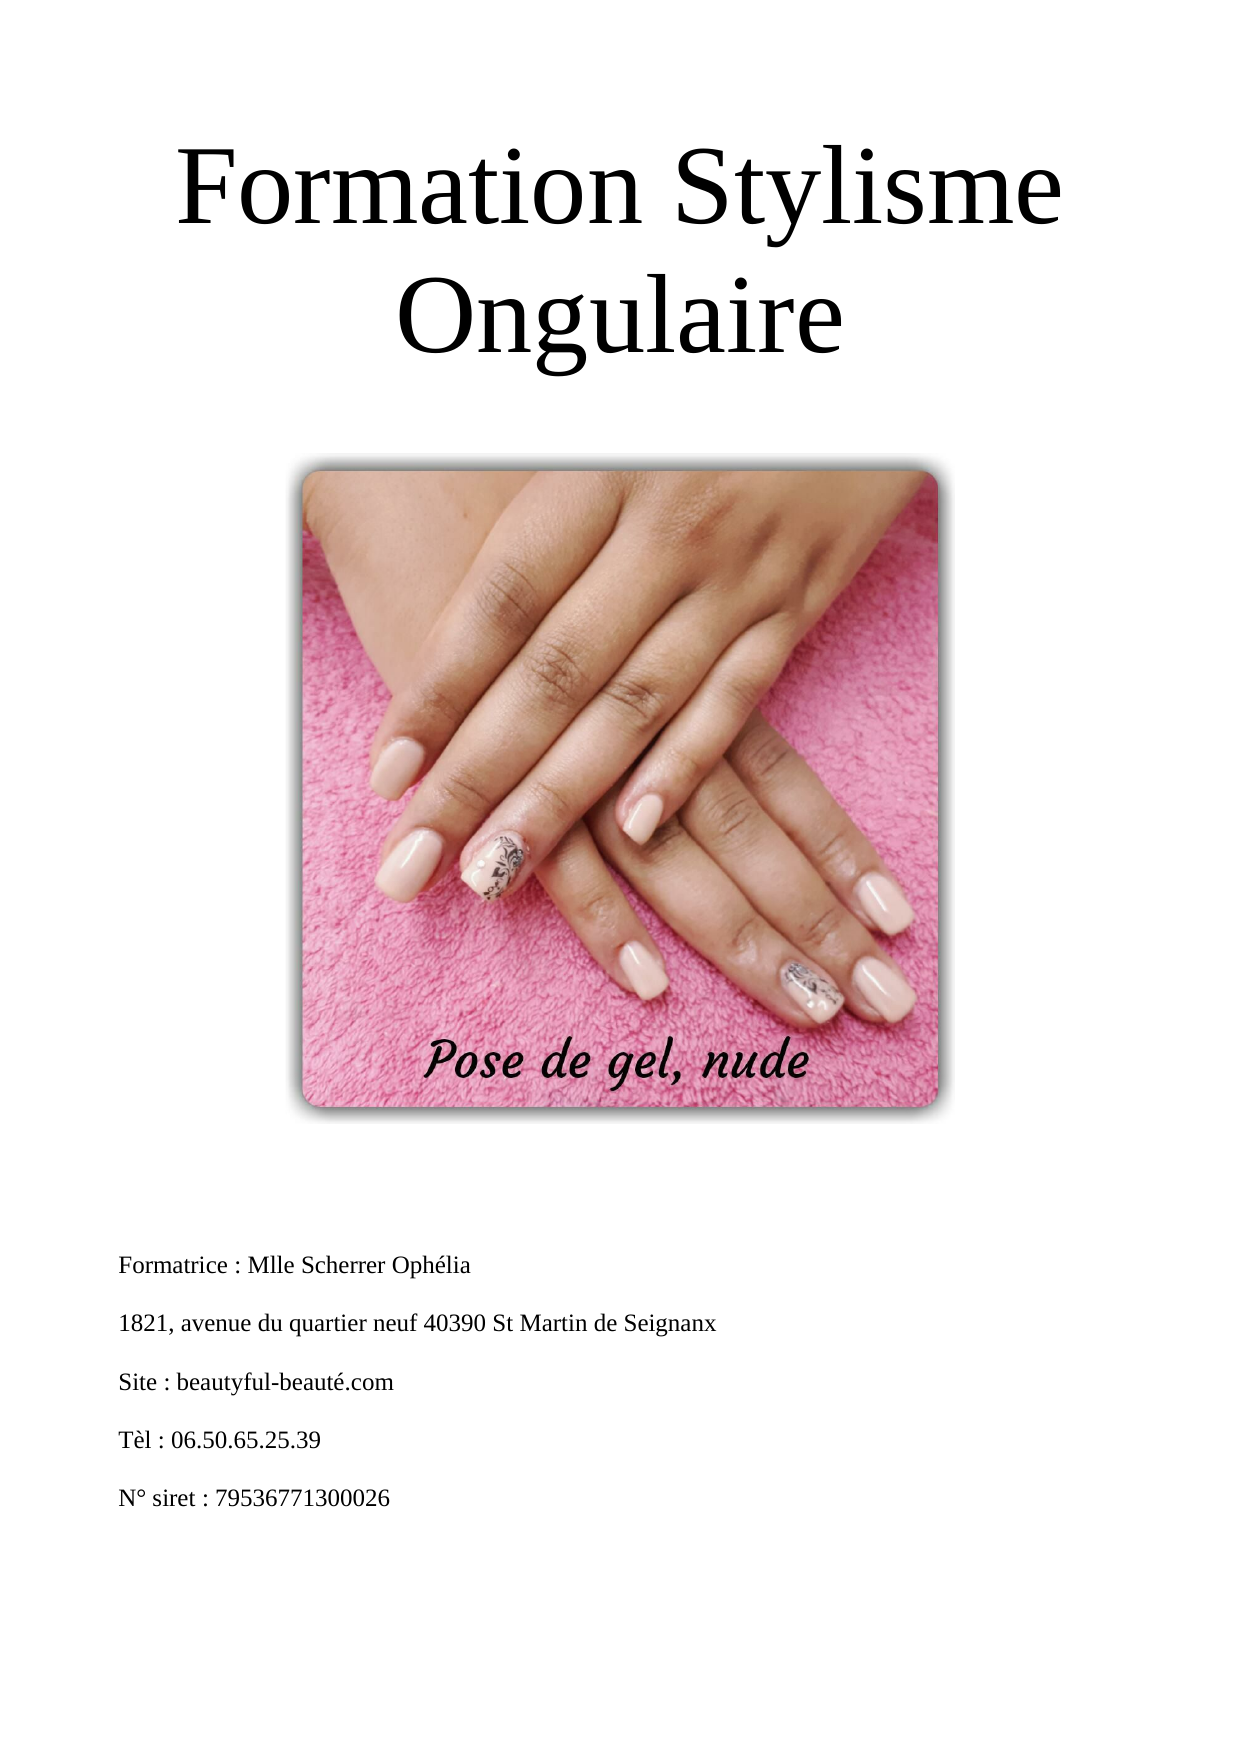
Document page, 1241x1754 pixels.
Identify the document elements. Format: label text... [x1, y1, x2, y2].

text Tèl : 06.50.65.25.39 [118, 1425, 1122, 1454]
text Site : beautyful-beauté.com [118, 1367, 1122, 1396]
text 1821, avenue du quartier neuf 40390 St Martin de Seignanx [118, 1308, 1122, 1337]
text Formation Stylisme Ongulaire [118, 118, 1122, 377]
text Formatrice : Mlle Scherrer Ophélia [118, 1250, 1122, 1279]
picture [285, 453, 955, 1124]
text N° siret : 79536771300026 [118, 1483, 1122, 1512]
